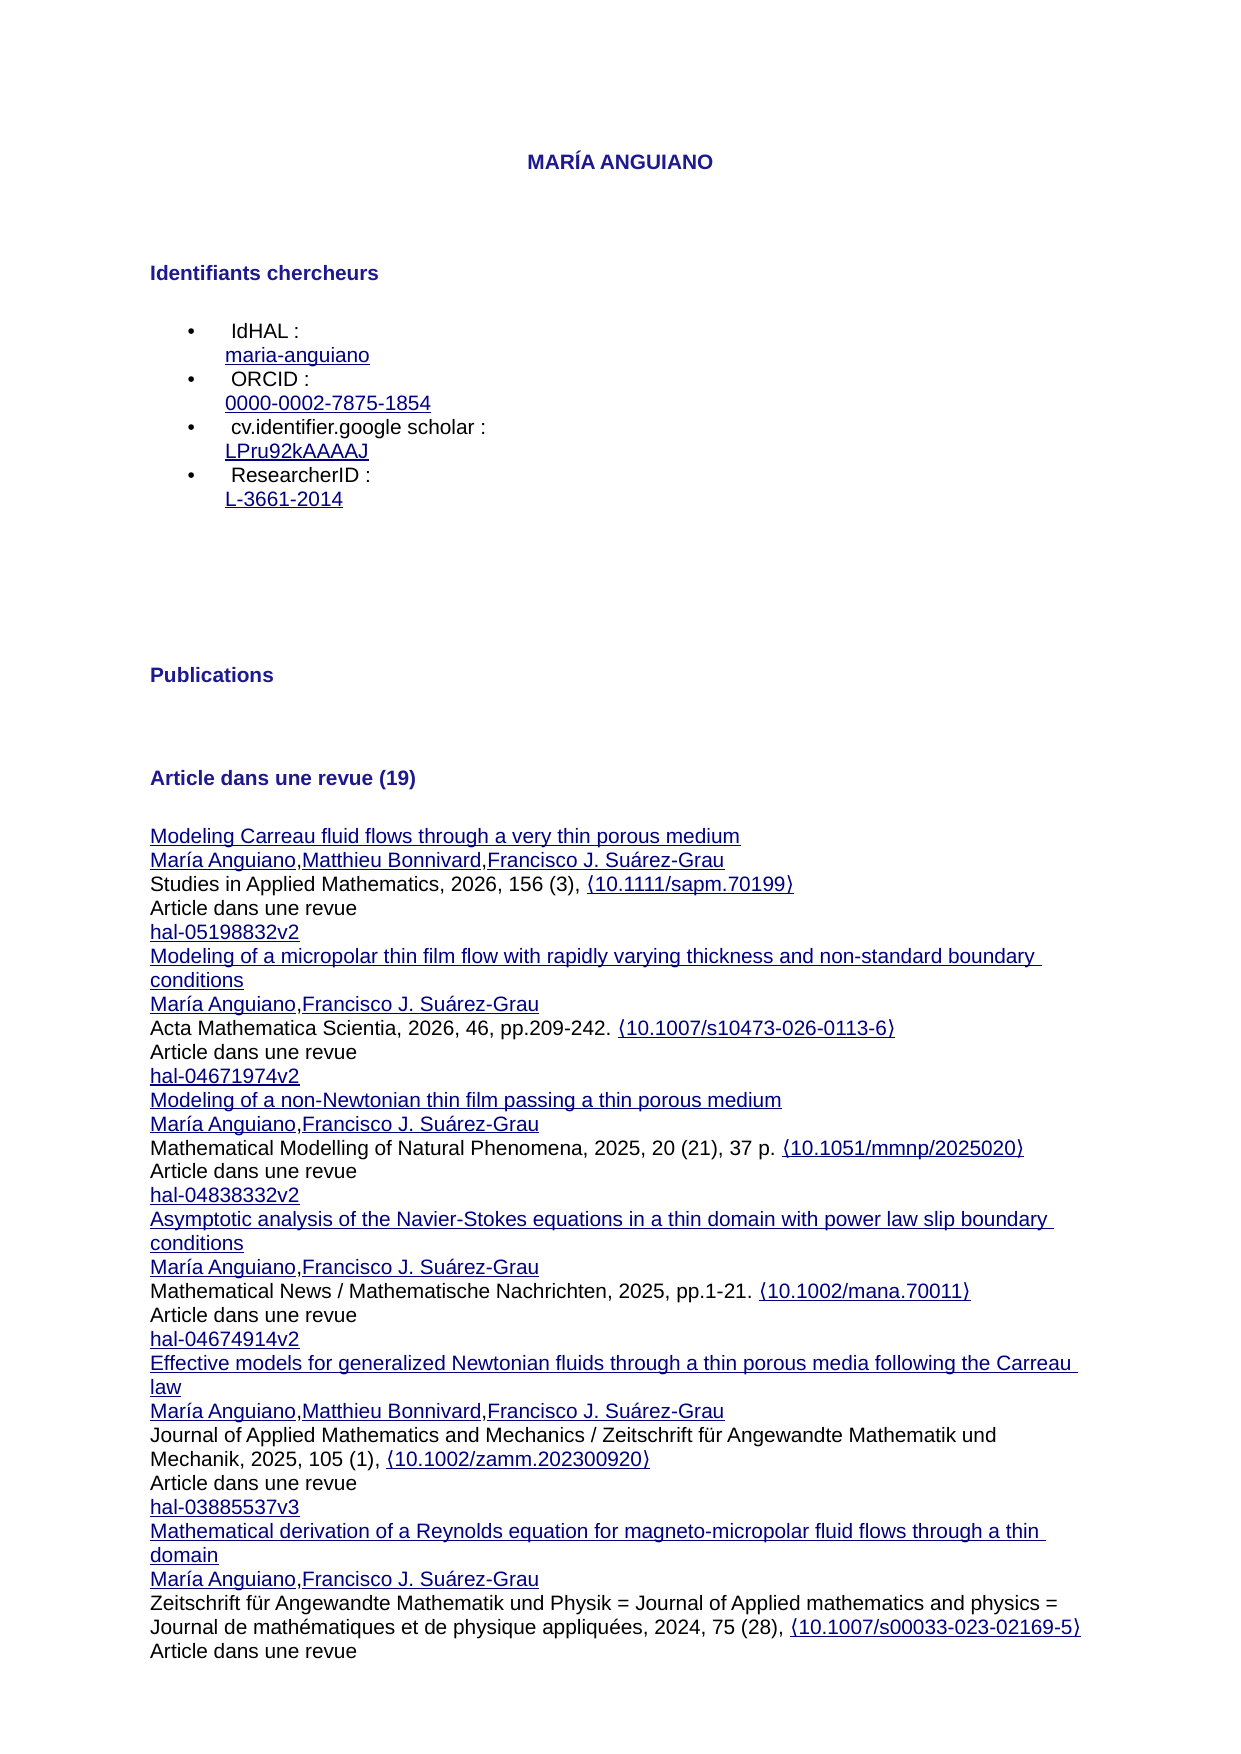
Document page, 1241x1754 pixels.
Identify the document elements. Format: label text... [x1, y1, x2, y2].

subtitle Publications [150, 662, 1090, 686]
table_cell Mathematical derivation of a Reynolds equation for magneto-micropolar fluid flows through a thin domain María Anguiano,Francisco J. Suárez-Grau Zeitschrift für Angewandte Mathematik und Physik = Journal of Applied mathematics and physics = Journal de mathématiques et de physique appliquées, 2024, 75 (28), ⟨10.1007/s00033-023-02169-5⟩ Article dans une revue [150, 1519, 1090, 1662]
list IdHAL : [187, 319, 1090, 343]
list L-3661-2014 [187, 486, 1090, 510]
subtitle Article dans une revue (19) [150, 766, 1090, 789]
list cv.identifier.google scholar : [187, 414, 1090, 438]
list ResearcherID : [187, 462, 1090, 486]
list ORCID : [187, 367, 1090, 391]
list maria-anguiano [187, 343, 1090, 367]
subtitle MARÍA ANGUIANO [150, 150, 1090, 174]
subtitle Identifiants chercheurs [150, 260, 1090, 284]
table_cell Modeling of a non-Newtonian thin film passing a thin porous medium María Anguiano,Francisco J. Suárez-Grau Mathematical Modelling of Natural Phenomena, 2025, 20 (21), 37 p. ⟨10.1051/mmnp/2025020⟩ Article dans une revue hal-04838332v2 [150, 1088, 1090, 1207]
table_header Modeling Carreau fluid flows through a very thin porous medium María Anguiano,Matthieu Bonnivard,Francisco J. Suárez-Grau Studies in Applied Mathematics, 2026, 156 (3), ⟨10.1111/sapm.70199⟩ Article dans une revue hal-05198832v2 [150, 824, 1090, 944]
table_cell Effective models for generalized Newtonian fluids through a thin porous media following the Carreau law María Anguiano,Matthieu Bonnivard,Francisco J. Suárez-Grau Journal of Applied Mathematics and Mechanics / Zeitschrift für Angewandte Mathematik und Mechanik, 2025, 105 (1), ⟨10.1002/zamm.202300920⟩ Article dans une revue hal-03885537v3 [150, 1351, 1090, 1519]
list 0000-0002-7875-1854 [187, 391, 1090, 414]
list LPru92kAAAAJ [187, 438, 1090, 462]
table_cell Modeling of a micropolar thin film flow with rapidly varying thickness and non-standard boundary conditions María Anguiano,Francisco J. Suárez-Grau Acta Mathematica Scientia, 2026, 46, pp.209-242. ⟨10.1007/s10473-026-0113-6⟩ Article dans une revue hal-04671974v2 [150, 944, 1090, 1087]
table_cell Asymptotic analysis of the Navier-Stokes equations in a thin domain with power law slip boundary conditions María Anguiano,Francisco J. Suárez-Grau Mathematical News / Mathematische Nachrichten, 2025, pp.1-21. ⟨10.1002/mana.70011⟩ Article dans une revue hal-04674914v2 [150, 1207, 1090, 1351]
